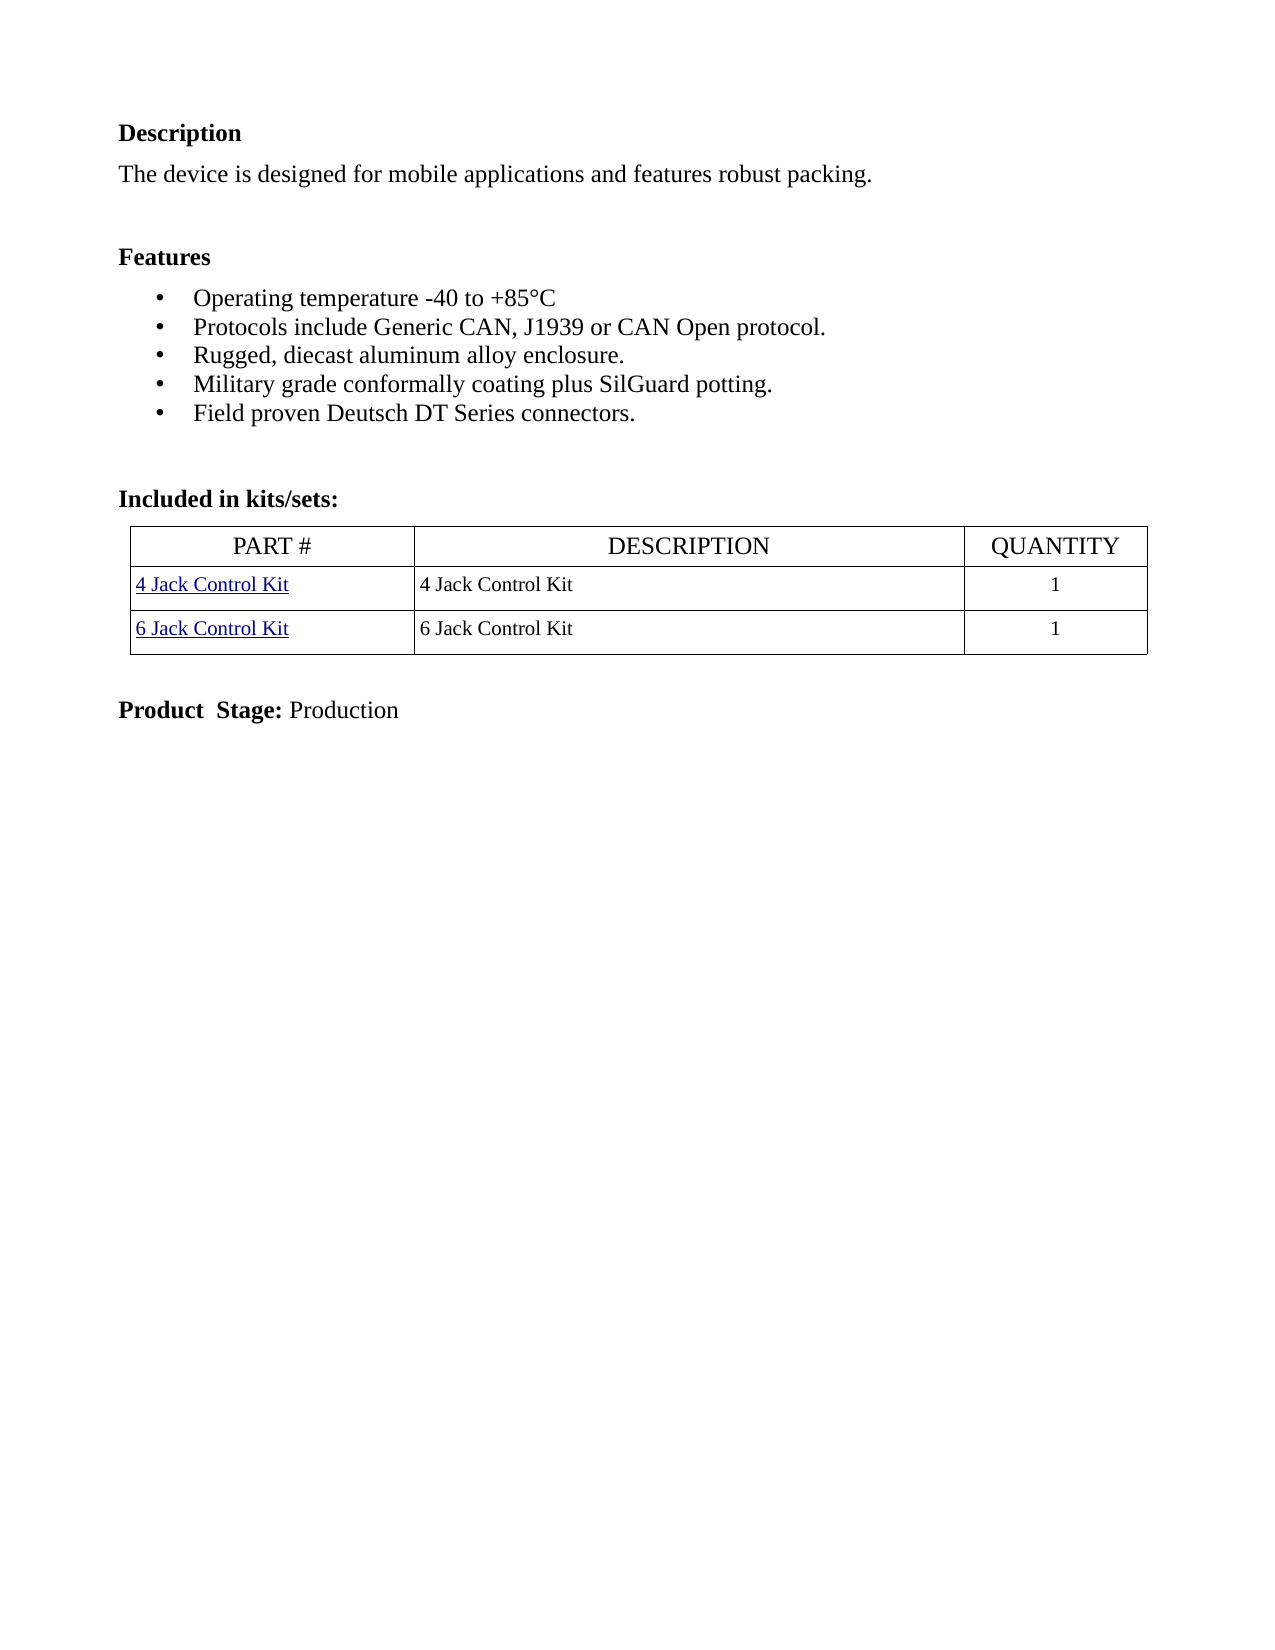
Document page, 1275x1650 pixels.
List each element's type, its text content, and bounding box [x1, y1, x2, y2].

table_header QUANTITY [965, 527, 1147, 566]
text Description [118, 118, 1157, 147]
list Protocols include Generic CAN, J1939 or CAN Open protocol. [156, 312, 1157, 341]
table_header DESCRIPTION [415, 527, 964, 566]
table_cell 4 Jack Control Kit [415, 567, 964, 610]
text Features [118, 242, 1157, 271]
table_cell 6 Jack Control Kit [415, 611, 964, 654]
table_header PART # [131, 527, 414, 566]
table_cell 1 [965, 611, 1147, 654]
text Product Stage: Production [118, 695, 1157, 724]
list Military grade conformally coating plus SilGuard potting. [156, 369, 1157, 398]
text The device is designed for mobile applications and features robust packing. [118, 159, 1157, 188]
list Field proven Deutsch DT Series connectors. [156, 398, 1157, 427]
table_cell 6 Jack Control Kit [131, 611, 414, 654]
list Operating temperature -40 to +85°C [156, 283, 1157, 312]
table_cell 4 Jack Control Kit [131, 567, 414, 610]
table_cell 1 [965, 567, 1147, 610]
list Rugged, diecast aluminum alloy enclosure. [156, 341, 1157, 369]
text Included in kits/sets: [118, 484, 1157, 513]
